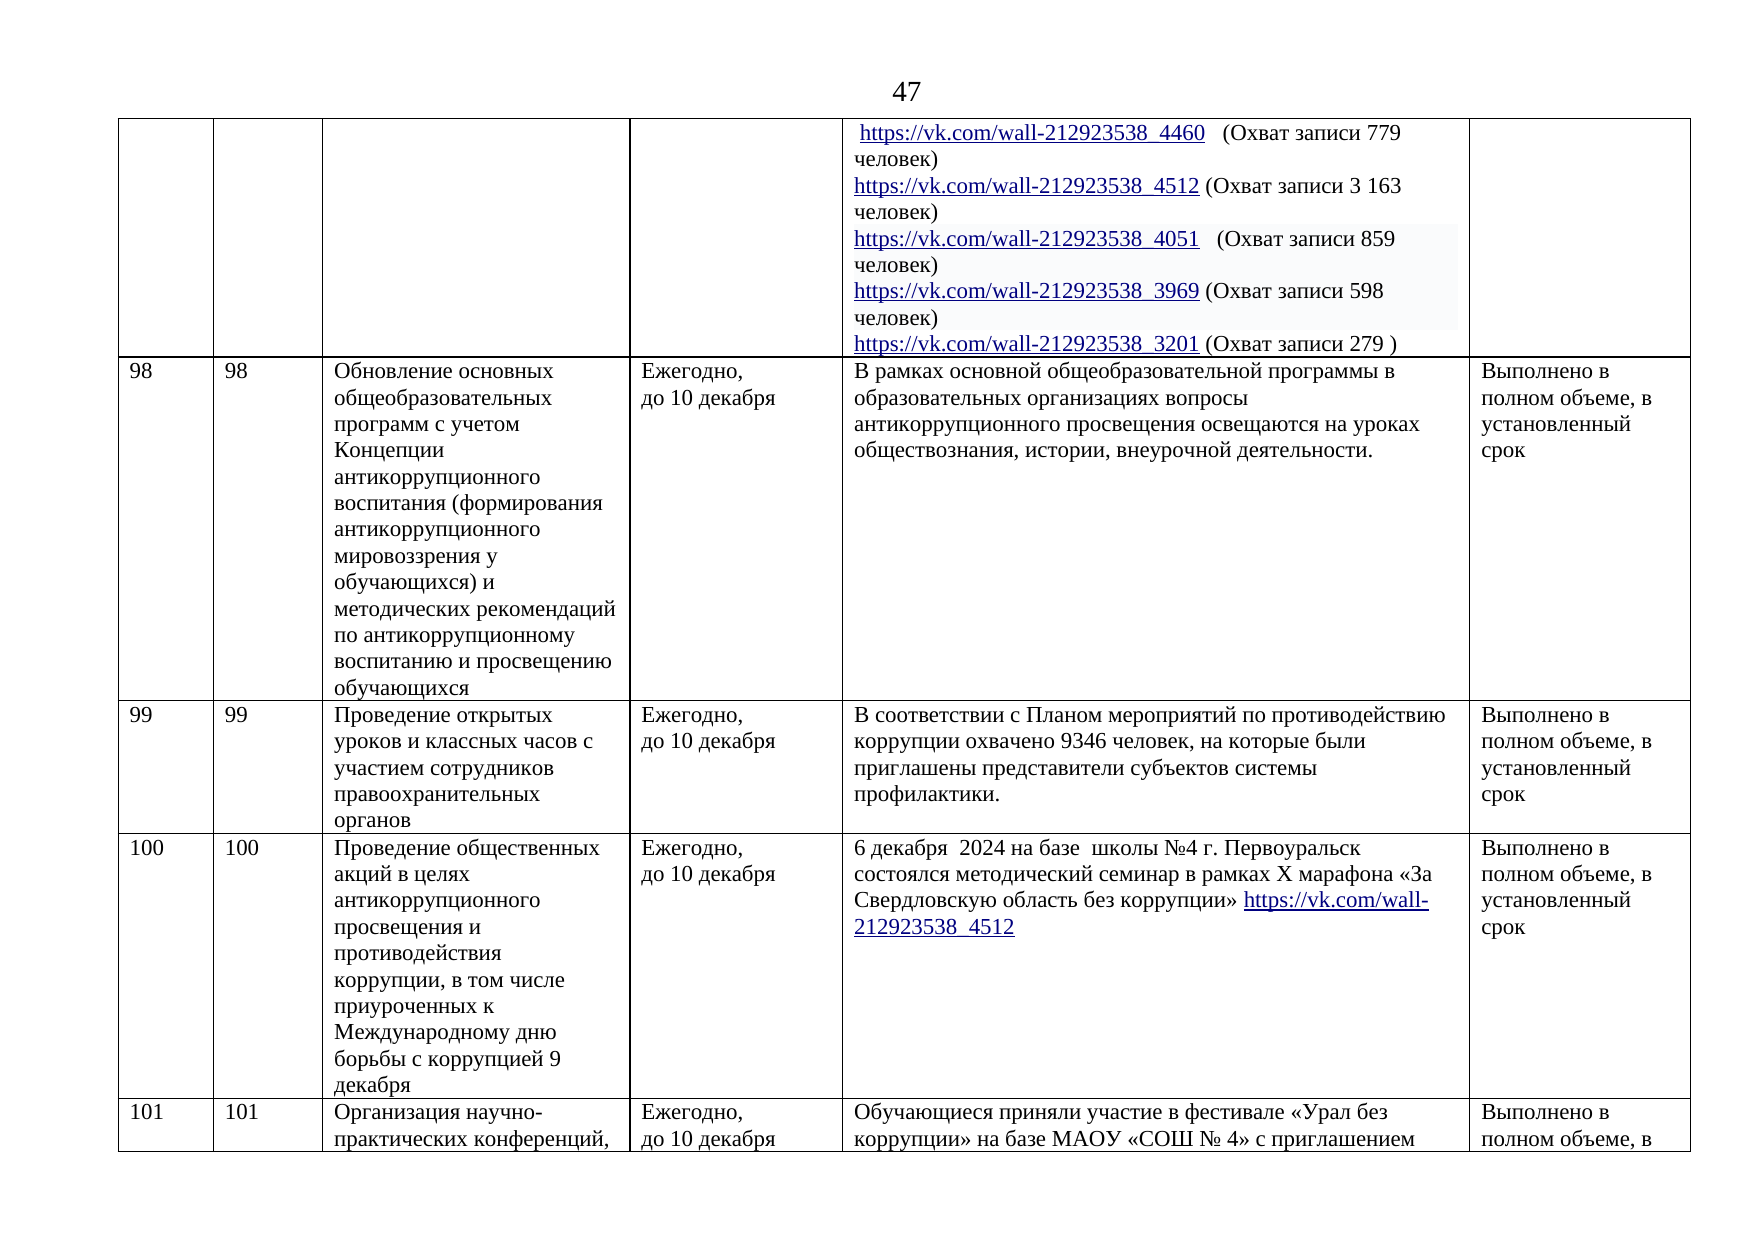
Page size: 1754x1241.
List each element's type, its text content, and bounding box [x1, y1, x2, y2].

table_cell Обновление основных общеобразовательных программ с учетом Концепции антикоррупционного воспитания (формирования антикоррупционного мировоззрения у обучающихся) и методических рекомендаций по антикоррупционному воспитанию и просвещению обучающихся [323, 358, 629, 700]
table_cell Обучающиеся приняли участие в фестивале «Урал без коррупции» на базе МАОУ «СОШ № 4» с приглашением [843, 1099, 1469, 1151]
table_cell 101 [214, 1099, 322, 1151]
table_cell [119, 119, 213, 356]
table_cell https://vk.com/wall-212923538_4460 (Охват записи 779 человек) https://vk.com/wall-212923538_4512 (Охват записи 3 163 человек) https://vk.com/wall-212923538_4051 (Охват записи 859 человек) https://vk.com/wall-212923538_3969 (Охват записи 598 человек) https://vk.com/wall-212923538_3201 (Охват записи 279 ) [843, 119, 1469, 356]
table_cell В соответствии с Планом мероприятий по противодействию коррупции охвачено 9346 человек, на которые были приглашены представители субъектов системы профилактики. [843, 701, 1469, 833]
table_cell Выполнено в полном объеме, в установленный срок [1470, 834, 1690, 1097]
table_cell Проведение открытых уроков и классных часов с участием сотрудников правоохранительных органов [323, 701, 629, 833]
table_cell [1691, 1098, 1696, 1151]
table_cell [323, 119, 629, 356]
table_cell 6 декабря 2024 на базе школы №4 г. Первоуральск состоялся методический семинар в рамках X марафона «За Свердловскую область без коррупции» https://vk.com/wall-212923538_4512 [843, 834, 1469, 1097]
table_cell 99 [214, 701, 322, 833]
table_cell Организация научно-практических конференций, [323, 1099, 629, 1151]
table_cell [1691, 118, 1696, 356]
table_cell 98 [119, 358, 213, 700]
table_cell В рамках основной общеобразовательной программы в образовательных организациях вопросы антикоррупционного просвещения освещаются на уроках обществознания, истории, внеурочной деятельности. [843, 358, 1469, 700]
table_cell [214, 119, 322, 356]
table_cell [1691, 833, 1696, 1097]
table_cell 99 [119, 701, 213, 833]
table_cell 98 [214, 358, 322, 700]
table_cell 100 [119, 834, 213, 1097]
table_cell 101 [119, 1099, 213, 1151]
table_cell Ежегодно, до 10 декабря [631, 1099, 842, 1151]
table_cell Выполнено в полном объеме, в установленный срок [1470, 701, 1690, 833]
table_cell 100 [214, 834, 322, 1097]
table_cell [631, 119, 842, 356]
table_cell [1691, 700, 1696, 833]
table_cell Выполнено в полном объеме, в установленный срок [1470, 358, 1690, 700]
table_cell Ежегодно, до 10 декабря [631, 358, 842, 700]
table_cell [1691, 356, 1696, 700]
table_cell Выполнено в полном объеме, в [1470, 1099, 1690, 1151]
table_cell Ежегодно, до 10 декабря [631, 834, 842, 1097]
table_cell [1470, 119, 1690, 356]
table_cell Проведение общественных акций в целях антикоррупционного просвещения и противодействия коррупции, в том числе приуроченных к Международному дню борьбы с коррупцией 9 декабря [323, 834, 629, 1097]
table_cell Ежегодно, до 10 декабря [631, 701, 842, 833]
